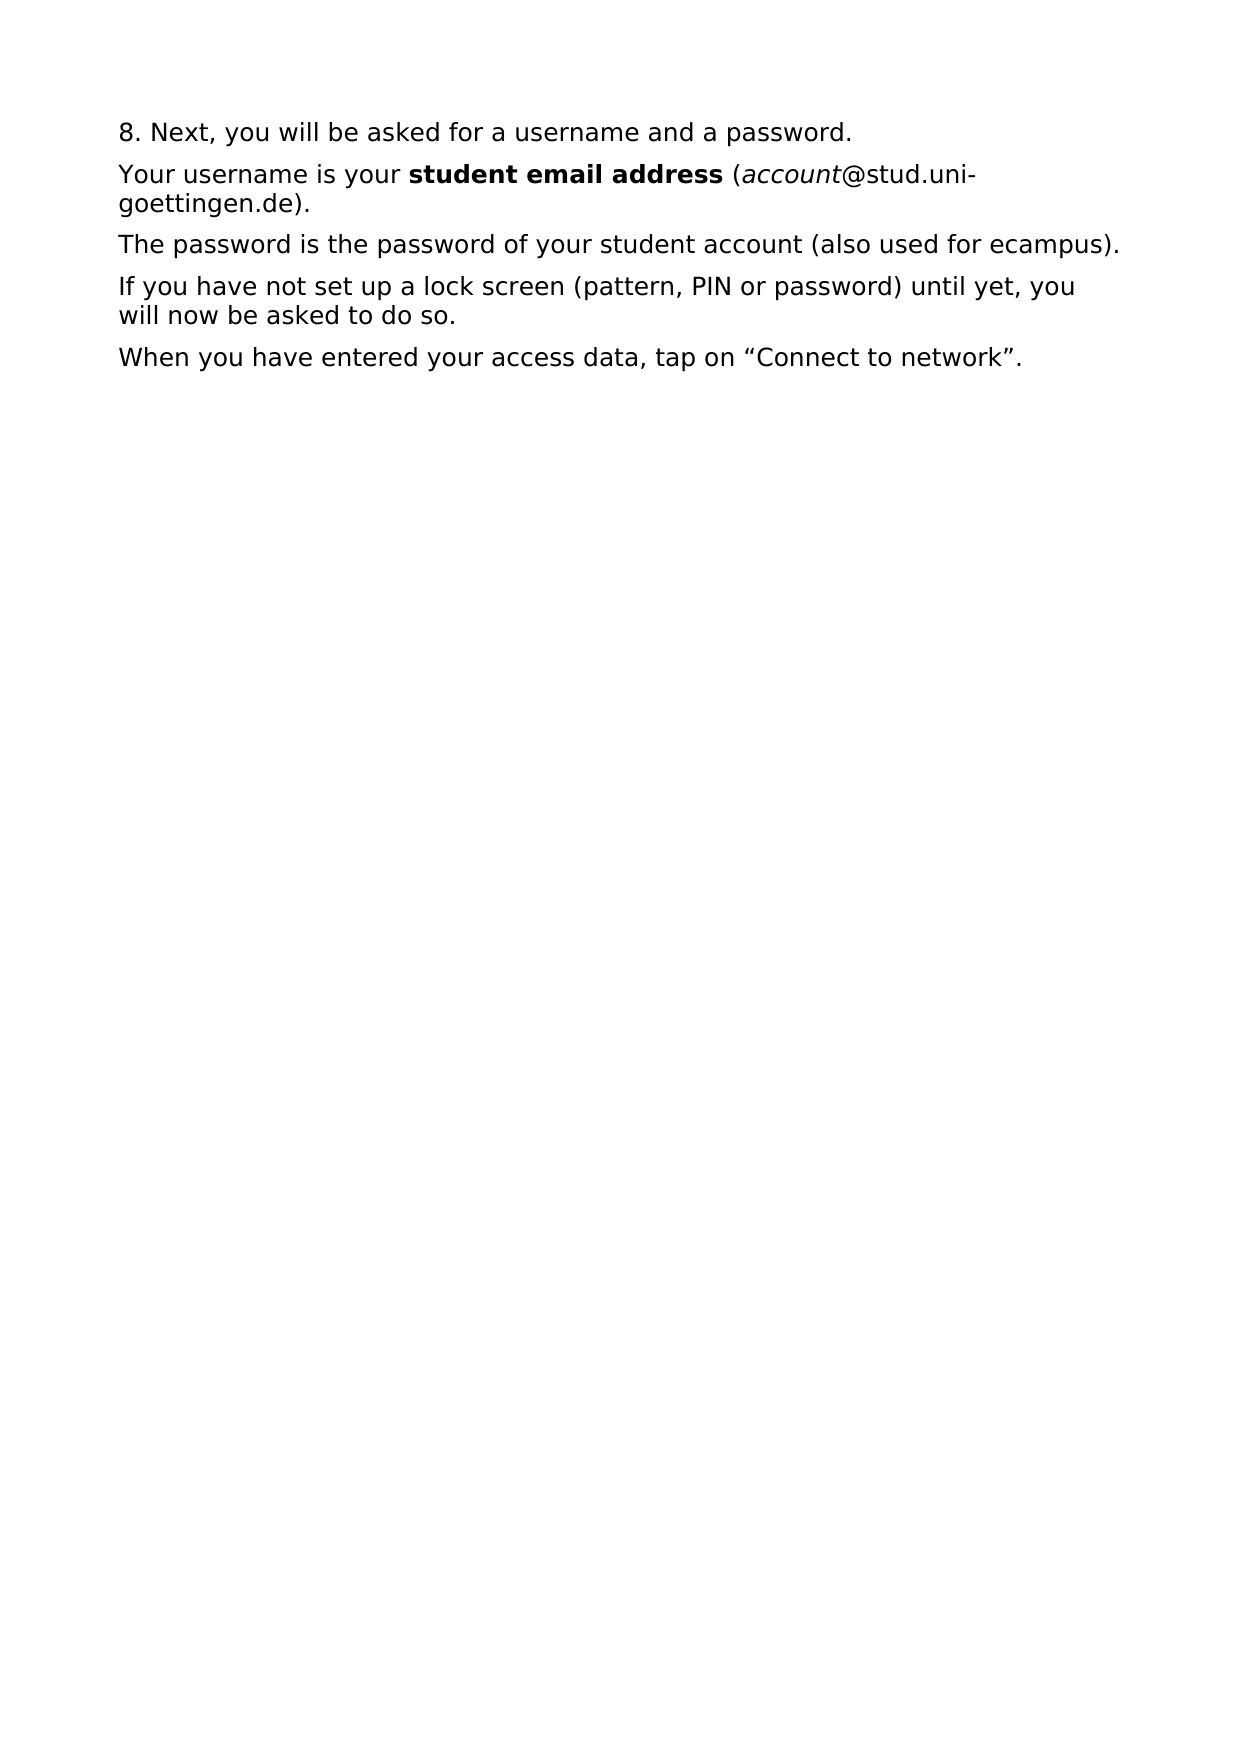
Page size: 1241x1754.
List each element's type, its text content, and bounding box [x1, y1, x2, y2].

text If you have not set up a lock screen (pattern, PIN or password) until yet, you will now be asked to do so. [118, 272, 1122, 331]
text Your username is your student email address (account@stud.uni-goettingen.de). [118, 160, 1122, 218]
text 8. Next, you will be asked for a username and a password. [118, 118, 1122, 147]
text The password is the password of your student account (also used for ecampus). [118, 231, 1122, 260]
text When you have entered your access data, tap on “Connect to network”. [118, 343, 1122, 372]
